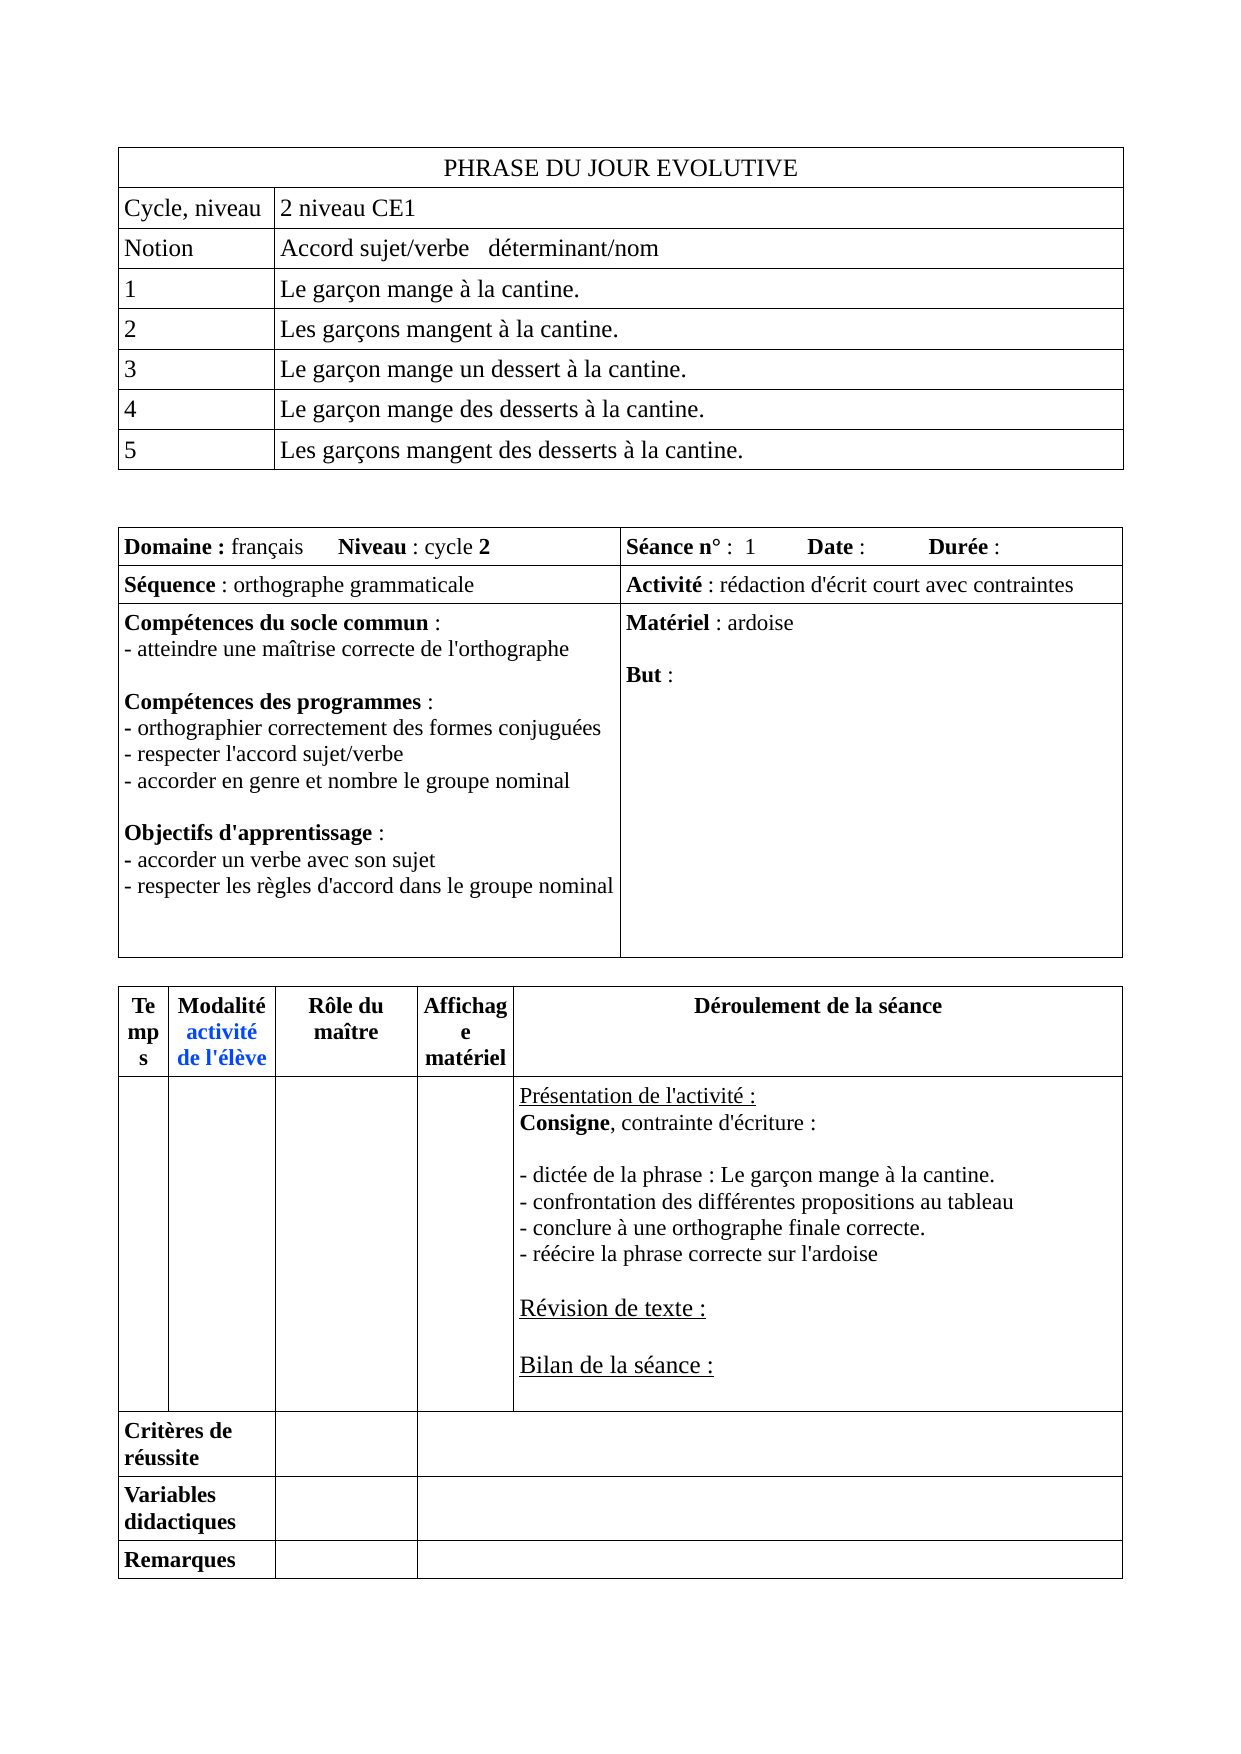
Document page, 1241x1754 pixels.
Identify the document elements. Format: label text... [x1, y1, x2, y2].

table_cell 2 [119, 309, 274, 348]
table_cell Compétences du socle commun : - atteindre une maîtrise correcte de l'orthographe Compétences des programmes : - orthographier correctement des formes conjuguées - respecter l'accord sujet/verbe - accorder en genre et nombre le groupe nominal Objectifs d'apprentissage : - accorder un verbe avec son sujet - respecter les règles d'accord dans le groupe nominal [119, 604, 620, 957]
table_cell Cycle, niveau [119, 188, 274, 227]
table_cell Les garçons mangent des desserts à la cantine. [275, 430, 1123, 469]
table_cell Notion [119, 229, 274, 268]
table_cell Accord sujet/verbe déterminant/nom [275, 229, 1123, 268]
table_cell [276, 1541, 417, 1578]
table_cell [169, 1077, 275, 1411]
table_cell [119, 1077, 168, 1411]
table_cell Remarques [119, 1541, 275, 1578]
table_cell [276, 1412, 417, 1476]
table_header Temps [119, 987, 168, 1076]
table_cell [418, 1412, 1122, 1476]
table_cell [276, 1477, 417, 1540]
table_cell Critères de réussite [119, 1412, 275, 1476]
table_cell Le garçon mange des desserts à la cantine. [275, 390, 1123, 429]
table_cell Variables didactiques [119, 1477, 275, 1540]
table_cell 3 [119, 350, 274, 389]
table_cell [418, 1077, 513, 1411]
table_cell Les garçons mangent à la cantine. [275, 309, 1123, 348]
table_header Domaine : français Niveau : cycle 2 [119, 528, 620, 565]
table_cell Le garçon mange à la cantine. [275, 269, 1123, 308]
table_cell Séquence : orthographe grammaticale [119, 566, 620, 603]
table_cell Le garçon mange un dessert à la cantine. [275, 350, 1123, 389]
table_cell [418, 1541, 1122, 1578]
table_header Rôle du maître [276, 987, 417, 1076]
table_header Affichage matériel [418, 987, 513, 1076]
table_header Modalité activité de l'élève [169, 987, 275, 1076]
table_header Déroulement de la séance [514, 987, 1122, 1076]
table_cell 5 [119, 430, 274, 469]
table_cell Activité : rédaction d'écrit court avec contraintes [621, 566, 1122, 603]
table_header PHRASE DU JOUR EVOLUTIVE [119, 148, 1123, 187]
table_cell Matériel : ardoise But : [621, 604, 1122, 957]
table_cell 1 [119, 269, 274, 308]
table_cell [418, 1477, 1122, 1540]
table_cell 4 [119, 390, 274, 429]
table_cell 2 niveau CE1 [275, 188, 1123, 227]
table_header Séance n° : 1 Date : Durée : [621, 528, 1122, 565]
table_cell [276, 1077, 417, 1411]
table_cell Présentation de l'activité : Consigne, contrainte d'écriture : - dictée de la phrase : Le garçon mange à la cantine. - confrontation des différentes propositions au tableau - conclure à une orthographe finale correcte. - réécire la phrase correcte sur l'ardoise Révision de texte : Bilan de la séance : [514, 1077, 1122, 1411]
